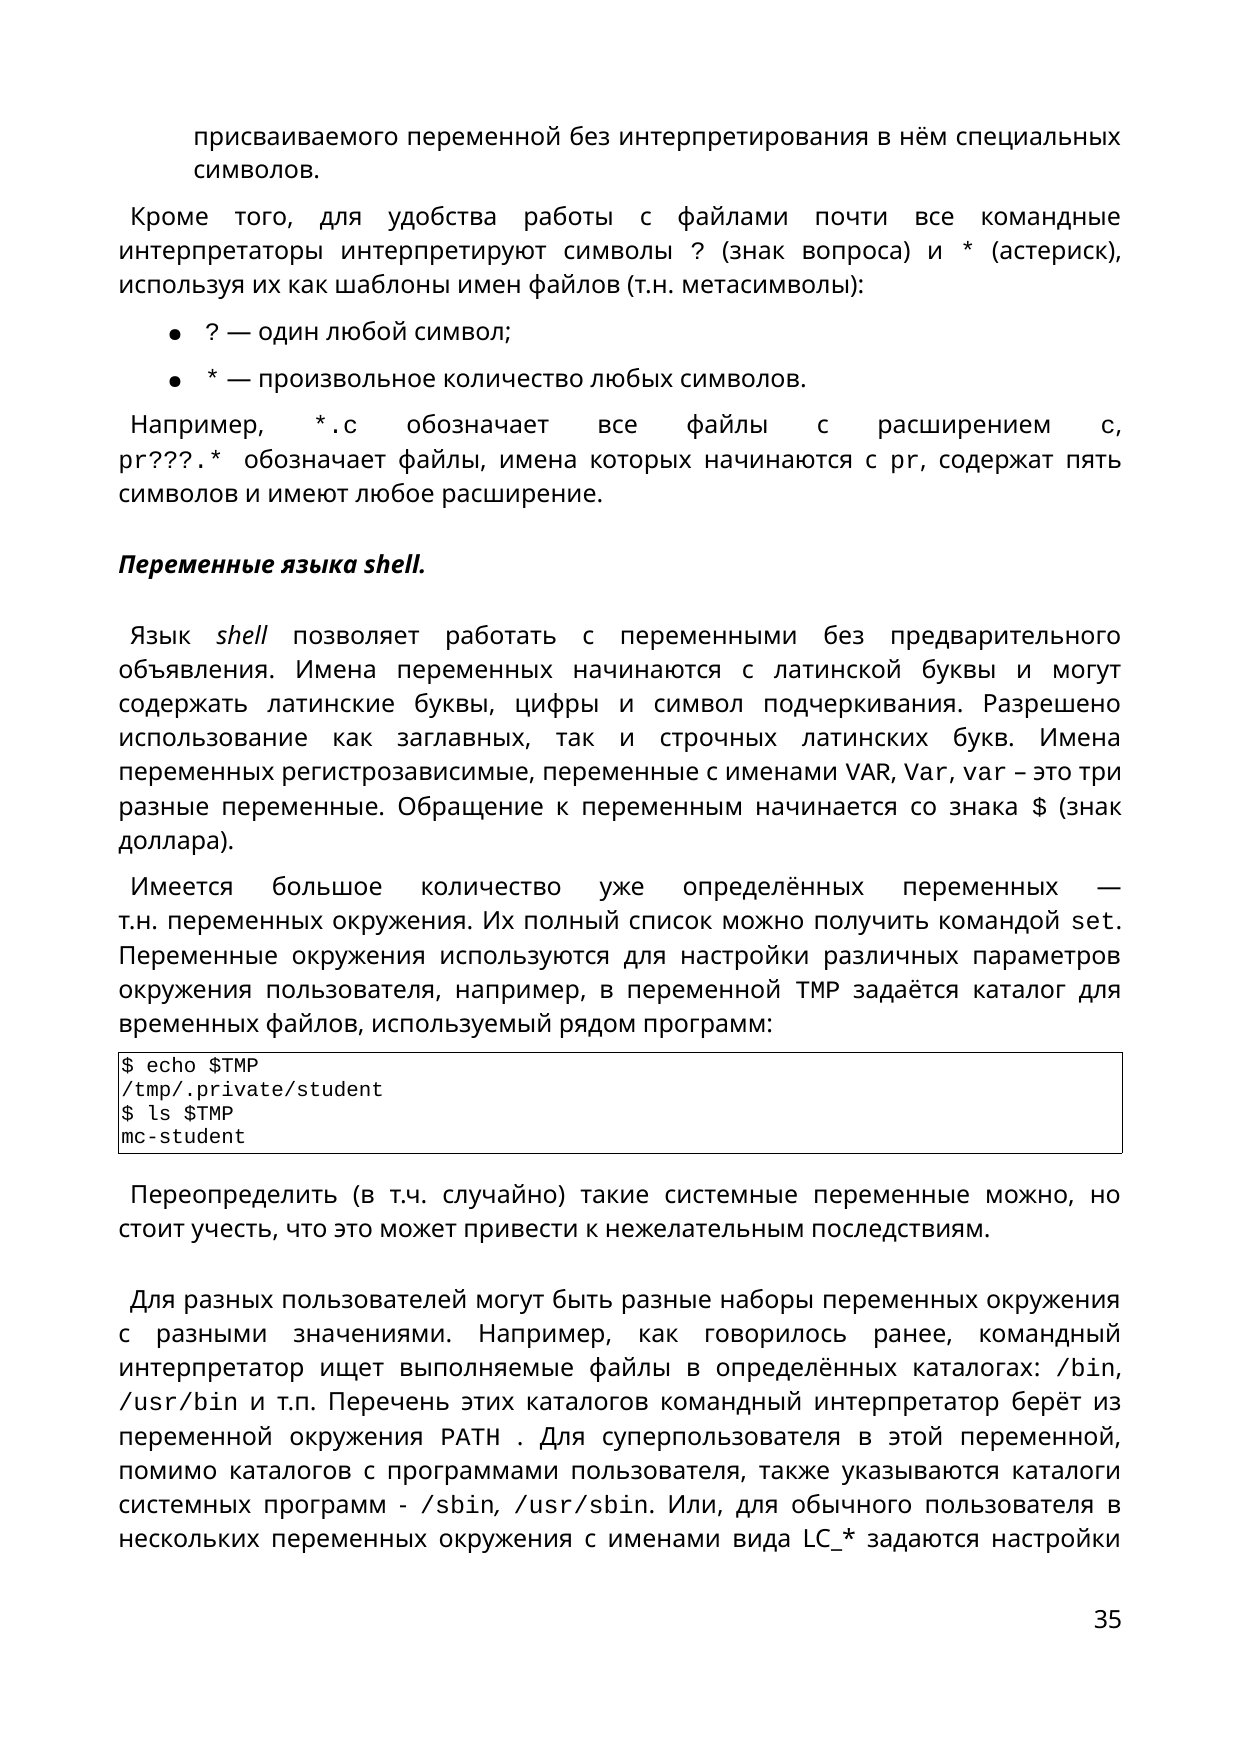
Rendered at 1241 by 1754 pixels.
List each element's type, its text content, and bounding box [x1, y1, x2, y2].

text Имеется большое количество уже определённых переменных — т.н. переменных окружения. Их полный список можно получить командой set. Переменные окружения используются для настройки различных параметров окружения пользователя, например, в переменной TMP задаётся каталог для временных файлов, используемый рядом программ: [118, 869, 1122, 1040]
list присваиваемого переменной без интерпретирования в нём специальных символов. [156, 118, 1122, 186]
list ? — один любой символ; [156, 314, 1122, 348]
text /tmp/.private/student [119, 1076, 1122, 1099]
text Переопределить (в т.ч. случайно) такие системные переменные можно, но стоит учесть, что это может привести к нежелательным последствиям. [118, 1177, 1122, 1245]
list * — произвольное количество любых символов. [156, 360, 1122, 395]
text Язык shell позволяет работать с переменными без предварительного объявления. Имена переменных начинаются с латинской буквы и могут содержать латинские буквы, цифры и символ подчеркивания. Разрешено использование как заглавных, так и строчных латинских букв. Имена переменных регистрозависимые, переменные с именами VAR, Var, var – это три разные переменные. Обращение к переменным начинается со знака $ (знак доллара). [118, 618, 1122, 857]
subtitle Переменные языка shell. [118, 547, 1122, 581]
text Для разных пользователей могут быть разные наборы переменных окружения с разными значениями. Например, как говорилось ранее, командный интерпретатор ищет выполняемые файлы в определённых каталогах: /bin, /usr/bin и т.п. Перечень этих каталогов командный интерпретатор берёт из переменной окружения PATH . Для суперпользователя в этой переменной, помимо каталогов с программами пользователя, также указываются каталоги системных программ - /sbin, /usr/sbin. Или, для обычного пользователя в нескольких переменных окружения с именами вида LC_* задаются настройки [118, 1282, 1122, 1555]
text $ ls $TMP [119, 1099, 1122, 1123]
text Кроме того, для удобства работы с файлами почти все командные интерпретаторы интерпретируют символы ? (знак вопроса) и * (астериск), используя их как шаблоны имен файлов (т.н. метасимволы): [118, 199, 1122, 301]
text Например, *.c обозначает все файлы с расширением c, pr???.* обозначает файлы, имена которых начинаются с pr, содержат пять символов и имеют любое расширение. [118, 407, 1122, 510]
text $ echo $TMP [119, 1053, 1122, 1076]
text mc-student [119, 1123, 1122, 1153]
